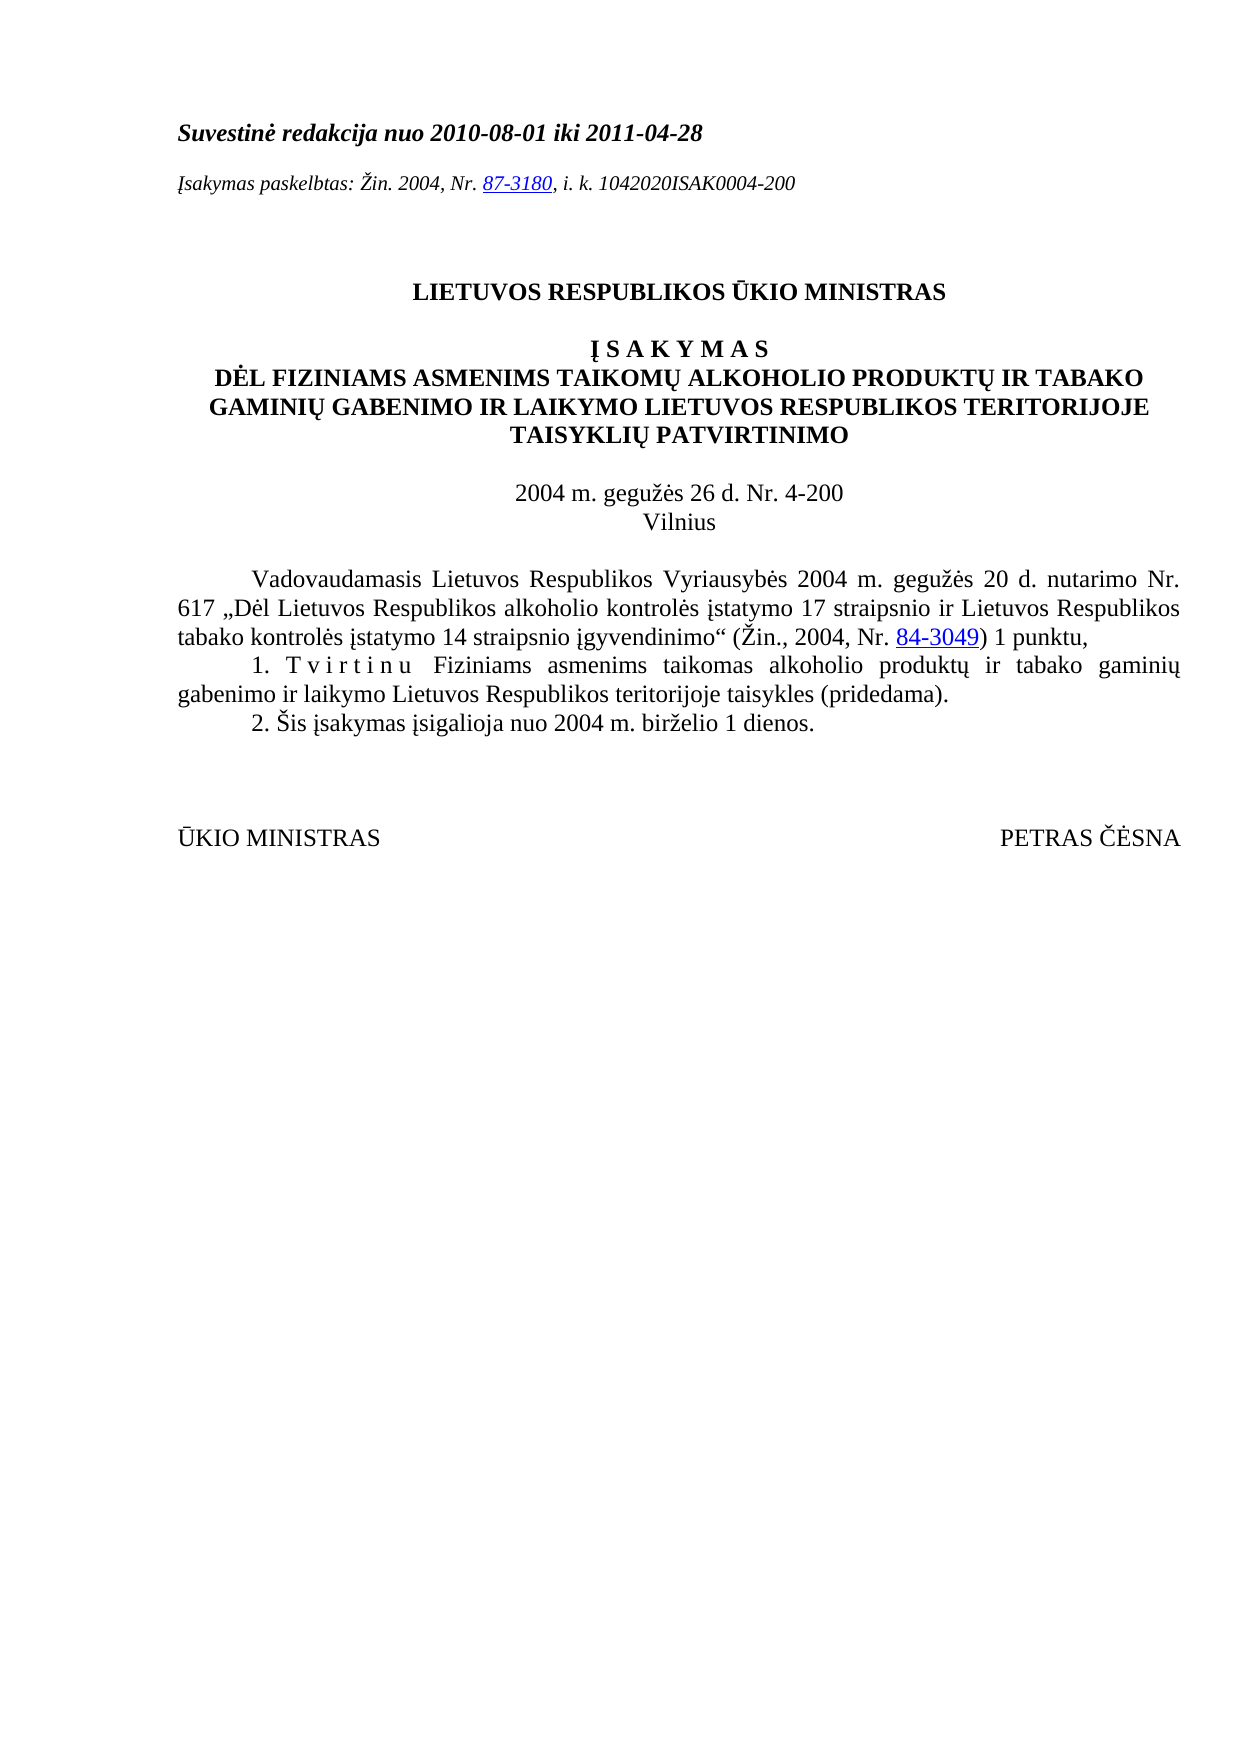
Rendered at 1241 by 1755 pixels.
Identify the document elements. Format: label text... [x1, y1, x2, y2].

text Įsakymas paskelbtas: Žin. 2004, Nr. 87-3180, i. k. 1042020ISAK0004-200 [177, 171, 1181, 195]
text Suvestinė redakcija nuo 2010-08-01 iki 2011-04-28 [177, 118, 1181, 147]
text DĖL FIZINIAMS ASMENIMS TAIKOMŲ ALKOHOLIO PRODUKTŲ IR TABAKO GAMINIŲ GABENIMO IR LAIKYMO LIETUVOS RESPUBLIKOS TERITORIJOJE TAISYKLIŲ PATVIRTINIMO [177, 363, 1181, 449]
text Vadovaudamasis Lietuvos Respublikos Vyriausybės 2004 m. gegužės 20 d. nutarimo Nr. 617 „Dėl Lietuvos Respublikos alkoholio kontrolės įstatymo 17 straipsnio ir Lietuvos Respublikos tabako kontrolės įstatymo 14 straipsnio įgyvendinimo“ (Žin., 2004, Nr. 84-3049) 1 punktu, [177, 564, 1181, 650]
text Į S A K Y M A S [177, 334, 1181, 363]
text Ūkio ministras Petras Čėsna [177, 823, 1181, 852]
text Vilnius [177, 507, 1181, 535]
text 2. Šis įsakymas įsigalioja nuo 2004 m. birželio 1 dienos. [177, 708, 1181, 737]
text LIETUVOS RESPUBLIKOS ŪKIO MINISTRAS [177, 277, 1181, 305]
text 1. Tvirtinu Fiziniams asmenims taikomas alkoholio produktų ir tabako gaminių gabenimo ir laikymo Lietuvos Respublikos teritorijoje taisykles (pridedama). [177, 650, 1181, 708]
text 2004 m. gegužės 26 d. Nr. 4-200 [177, 478, 1181, 507]
